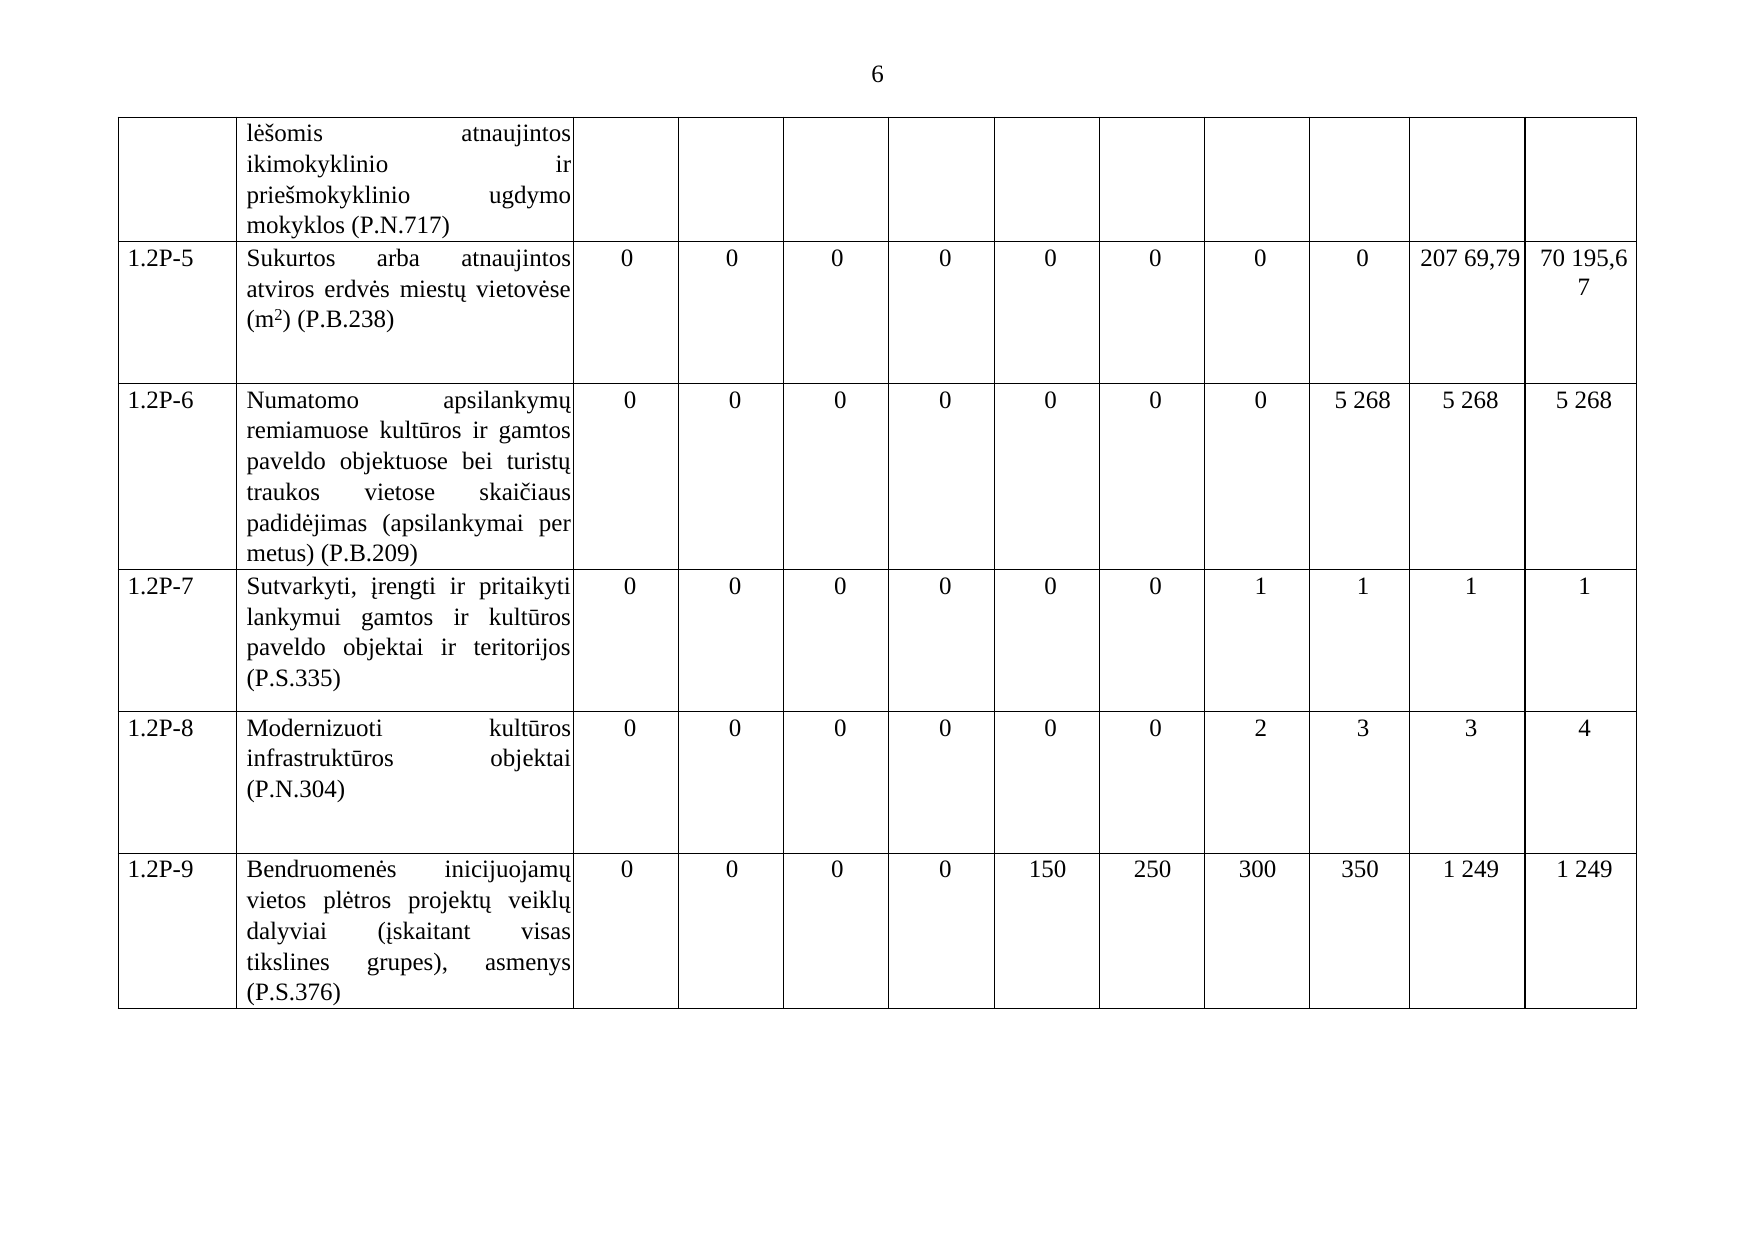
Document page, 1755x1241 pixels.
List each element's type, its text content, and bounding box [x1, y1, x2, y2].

table_cell 0 [889, 854, 994, 1008]
table_cell 1 [1310, 570, 1409, 711]
table_cell Sukurtos arba atnaujintos atviros erdvės miestų vietovėse (m2) (P.B.238) [237, 242, 573, 383]
table_cell 0 [574, 854, 678, 1008]
table_cell [574, 118, 678, 241]
table_cell 5 268 [1410, 384, 1524, 569]
table_cell 0 [679, 384, 783, 569]
table_cell 0 [995, 384, 1099, 569]
table_cell 207 69,79 [1410, 242, 1524, 383]
table_cell 0 [784, 854, 888, 1008]
table_cell 0 [574, 384, 678, 569]
table_cell 0 [574, 242, 678, 383]
table_cell 1.2P-5 [119, 242, 236, 383]
table_cell [995, 118, 1099, 241]
table_cell 300 [1205, 854, 1309, 1008]
table_cell 0 [889, 384, 994, 569]
table_cell [1205, 118, 1309, 241]
table_cell Bendruomenės inicijuojamų vietos plėtros projektų veiklų dalyviai (įskaitant visas tikslines grupes), asmenys (P.S.376) [237, 854, 573, 1008]
table_cell 0 [784, 242, 888, 383]
table_cell 0 [1100, 384, 1204, 569]
table_cell 150 [995, 854, 1099, 1008]
table_cell 0 [784, 384, 888, 569]
table_cell 1.2P-8 [119, 712, 236, 853]
table_cell 0 [679, 854, 783, 1008]
table_cell 1 [1410, 570, 1524, 711]
table_cell 3 [1310, 712, 1409, 853]
table_cell 1.2P-7 [119, 570, 236, 711]
table_cell 0 [889, 570, 994, 711]
table_cell 0 [889, 242, 994, 383]
table_cell 1.2P-9 [119, 854, 236, 1008]
table_cell 0 [784, 712, 888, 853]
table_cell 0 [784, 570, 888, 711]
table_cell 0 [1100, 242, 1204, 383]
table_cell lėšomis atnaujintos ikimokyklinio ir priešmokyklinio ugdymo mokyklos (P.N.717) [237, 118, 573, 241]
table_cell [784, 118, 888, 241]
table_cell 70 195,67 [1526, 242, 1636, 383]
table_cell 0 [1100, 712, 1204, 853]
table_cell 0 [995, 712, 1099, 853]
table_cell 2 [1205, 712, 1309, 853]
table_cell 0 [679, 242, 783, 383]
table_cell [1526, 118, 1636, 241]
table_cell Sutvarkyti, įrengti ir pritaikyti lankymui gamtos ir kultūros paveldo objektai ir teritorijos (P.S.335) [237, 570, 573, 711]
table_cell 1 [1526, 570, 1636, 711]
table_cell Modernizuoti kultūros infrastruktūros objektai (P.N.304) [237, 712, 573, 853]
table_cell 4 [1526, 712, 1636, 853]
table_cell 1.2P-6 [119, 384, 236, 569]
table_cell [1100, 118, 1204, 241]
table_cell [119, 118, 236, 241]
table_cell 0 [574, 570, 678, 711]
table_cell 0 [995, 570, 1099, 711]
table_cell 0 [679, 570, 783, 711]
table_cell 0 [889, 712, 994, 853]
table_cell 5 268 [1310, 384, 1409, 569]
table_cell 0 [574, 712, 678, 853]
table_cell [889, 118, 994, 241]
table_cell 0 [1205, 242, 1309, 383]
table_cell 350 [1310, 854, 1409, 1008]
table_cell 0 [1310, 242, 1409, 383]
table_cell 3 [1410, 712, 1524, 853]
table_cell [1410, 118, 1524, 241]
table_cell 1 [1205, 570, 1309, 711]
table_cell 0 [1205, 384, 1309, 569]
table_cell 1 249 [1526, 854, 1636, 1008]
table_cell 5 268 [1526, 384, 1636, 569]
table_cell 0 [1100, 570, 1204, 711]
table_cell 1 249 [1410, 854, 1524, 1008]
table_cell 0 [995, 242, 1099, 383]
table_cell [1310, 118, 1409, 241]
table_cell 250 [1100, 854, 1204, 1008]
table_cell [679, 118, 783, 241]
table_cell Numatomo apsilankymų remiamuose kultūros ir gamtos paveldo objektuose bei turistų traukos vietose skaičiaus padidėjimas (apsilankymai per metus) (P.B.209) [237, 384, 573, 569]
table_cell 0 [679, 712, 783, 853]
